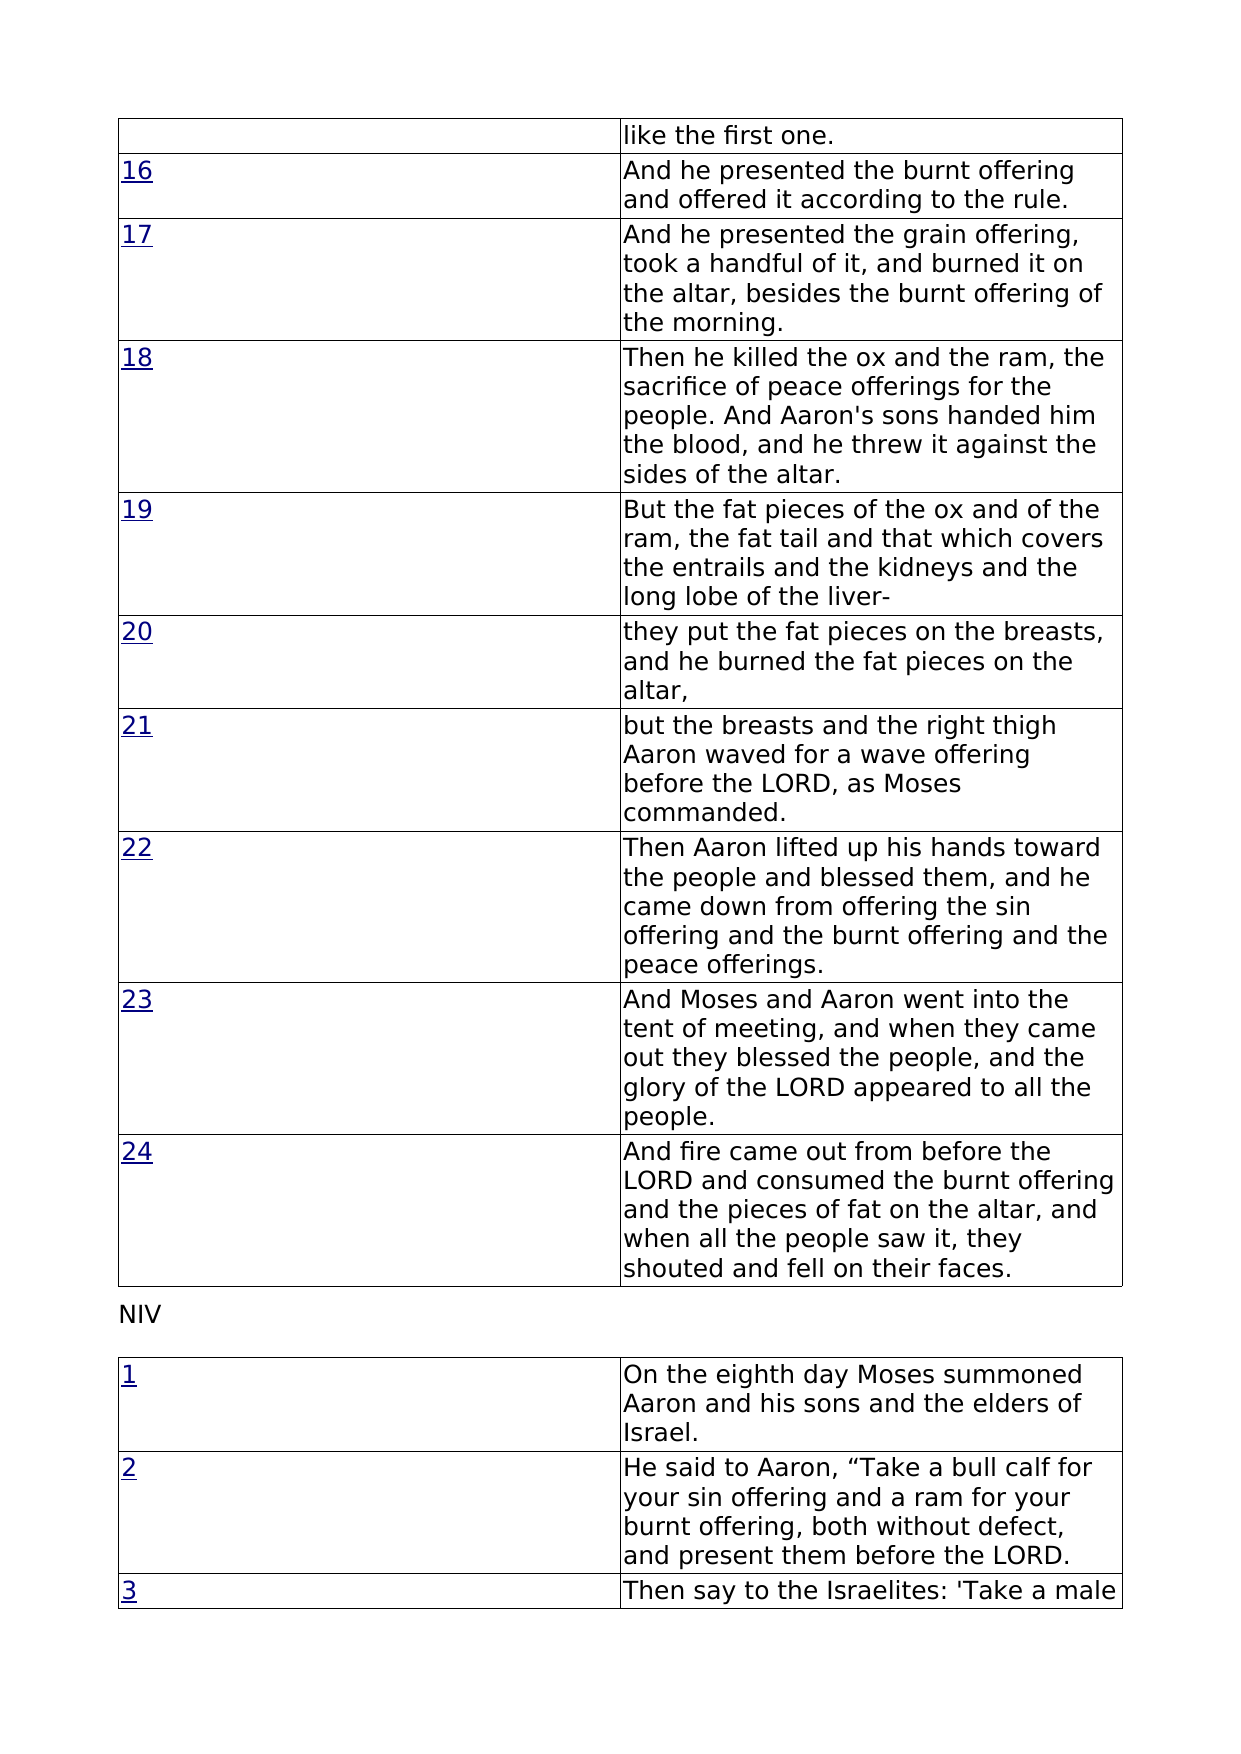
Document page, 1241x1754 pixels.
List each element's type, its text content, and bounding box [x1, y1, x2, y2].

table_cell 2 [119, 1452, 620, 1573]
table_cell And he presented the grain offering, took a handful of it, and burned it on the altar, besides the burnt offering of the morning. [621, 219, 1122, 340]
table_header On the eighth day Moses summoned Aaron and his sons and the elders of Israel. [621, 1358, 1122, 1451]
table_cell 23 [119, 983, 620, 1134]
table_header 1 [119, 1358, 620, 1451]
table_cell but the breasts and the right thigh Aaron waved for a wave offering before the LORD, as Moses commanded. [621, 709, 1122, 831]
table_cell 16 [119, 154, 620, 217]
table_cell 3 [119, 1574, 620, 1608]
table_cell they put the fat pieces on the breasts, and he burned the fat pieces on the altar, [621, 616, 1122, 708]
table_cell But the fat pieces of the ox and of the ram, the fat tail and that which covers the entrails and the kidneys and the long lobe of the liver- [621, 493, 1122, 614]
table_cell He said to Aaron, “Take a bull calf for your sin offering and a ram for your burnt offering, both without defect, and present them before the LORD. [621, 1452, 1122, 1573]
table_cell Then he killed the ox and the ram, the sacrifice of peace offerings for the people. And Aaron's sons handed him the blood, and he threw it against the sides of the altar. [621, 341, 1122, 492]
table_cell [119, 119, 620, 153]
table_cell like the first one. [621, 119, 1122, 153]
table_cell Then say to the Israelites: 'Take a male [621, 1574, 1122, 1608]
table_cell And Moses and Aaron went into the tent of meeting, and when they came out they blessed the people, and the glory of the LORD appeared to all the people. [621, 983, 1122, 1134]
table_cell 19 [119, 493, 620, 614]
table_cell 18 [119, 341, 620, 492]
table_cell 20 [119, 616, 620, 708]
table_cell And he presented the burnt offering and offered it according to the rule. [621, 154, 1122, 217]
table_cell Then Aaron lifted up his hands toward the people and blessed them, and he came down from offering the sin offering and the burnt offering and the peace offerings. [621, 832, 1122, 982]
table_cell And fire came out from before the LORD and consumed the burnt offering and the pieces of fat on the altar, and when all the people saw it, they shouted and fell on their faces. [621, 1135, 1122, 1286]
table_cell 24 [119, 1135, 620, 1286]
table_cell 22 [119, 832, 620, 982]
text NIV [118, 1301, 1122, 1330]
table_cell 21 [119, 709, 620, 831]
table_cell 17 [119, 219, 620, 340]
